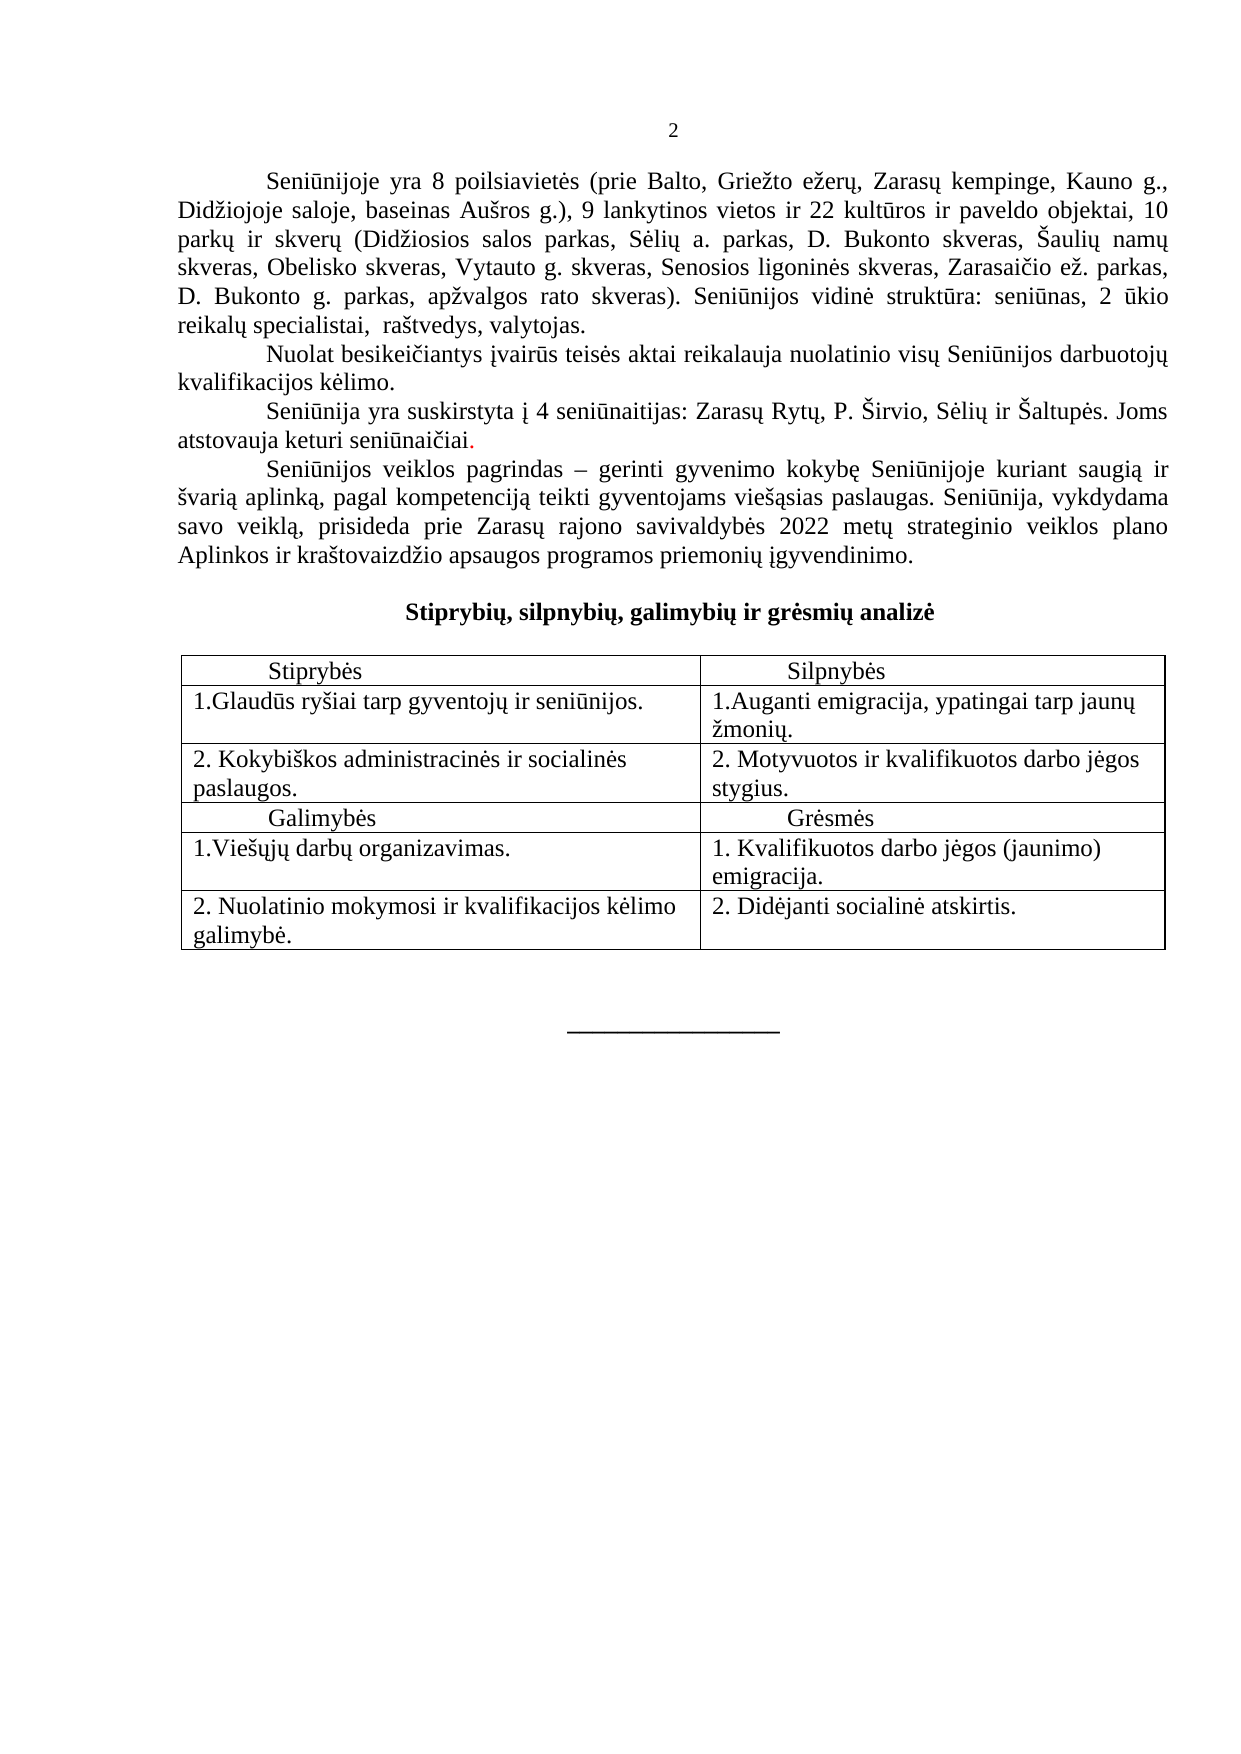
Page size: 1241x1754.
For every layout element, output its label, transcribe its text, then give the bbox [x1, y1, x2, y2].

text Seniūnija yra suskirstyta į 4 seniūnaitijas: Zarasų Rytų, P. Širvio, Sėlių ir Šaltupės. Joms atstovauja keturi seniūnaičiai. [177, 396, 1169, 454]
text Stiprybių, silpnybių, galimybių ir grėsmių analizė [177, 597, 1169, 626]
table_cell Galimybės [182, 803, 700, 832]
table_cell 1.Viešųjų darbų organizavimas. [182, 833, 700, 890]
table_header Silpnybės [701, 656, 1164, 685]
table_cell 2. Didėjanti socialinė atskirtis. [701, 891, 1164, 949]
table_cell 2. Motyvuotos ir kvalifikuotos darbo jėgos stygius. [701, 744, 1164, 802]
table_cell 1. Kvalifikuotos darbo jėgos (jaunimo) emigracija. [701, 833, 1164, 890]
text Nuolat besikeičiantys įvairūs teisės aktai reikalauja nuolatinio visų Seniūnijos darbuotojų kvalifikacijos kėlimo. [177, 339, 1169, 396]
table_cell 1.Auganti emigracija, ypatingai tarp jaunų žmonių. [701, 686, 1164, 743]
table_header Stiprybės [182, 656, 700, 685]
table_cell 1.Glaudūs ryšiai tarp gyventojų ir seniūnijos. [182, 686, 700, 743]
table_cell 2. Nuolatinio mokymosi ir kvalifikacijos kėlimo galimybė. [182, 891, 700, 949]
table_cell Grėsmės [701, 803, 1164, 832]
text _________________ [177, 1007, 1169, 1036]
text Seniūnijoje yra 8 poilsiavietės (prie Balto, Griežto ežerų, Zarasų kempinge, Kauno g., Didžiojoje saloje, baseinas Aušros g.), 9 lankytinos vietos ir 22 kultūros ir paveldo objektai, 10 parkų ir skverų (Didžiosios salos parkas, Sėlių a. parkas, D. Bukonto skveras, Šaulių namų skveras, Obelisko skveras, Vytauto g. skveras, Senosios ligoninės skveras, Zarasaičio ež. parkas, D. Bukonto g. parkas, apžvalgos rato skveras). Seniūnijos vidinė struktūra: seniūnas, 2 ūkio reikalų specialistai, raštvedys, valytojas. [177, 166, 1169, 339]
text Seniūnijos veiklos pagrindas – gerinti gyvenimo kokybę Seniūnijoje kuriant saugią ir švarią aplinką, pagal kompetenciją teikti gyventojams viešąsias paslaugas. Seniūnija, vykdydama savo veiklą, prisideda prie Zarasų rajono savivaldybės 2022 metų strateginio veiklos plano Aplinkos ir kraštovaizdžio apsaugos programos priemonių įgyvendinimo. [177, 454, 1169, 569]
table_cell 2. Kokybiškos administracinės ir socialinės paslaugos. [182, 744, 700, 802]
